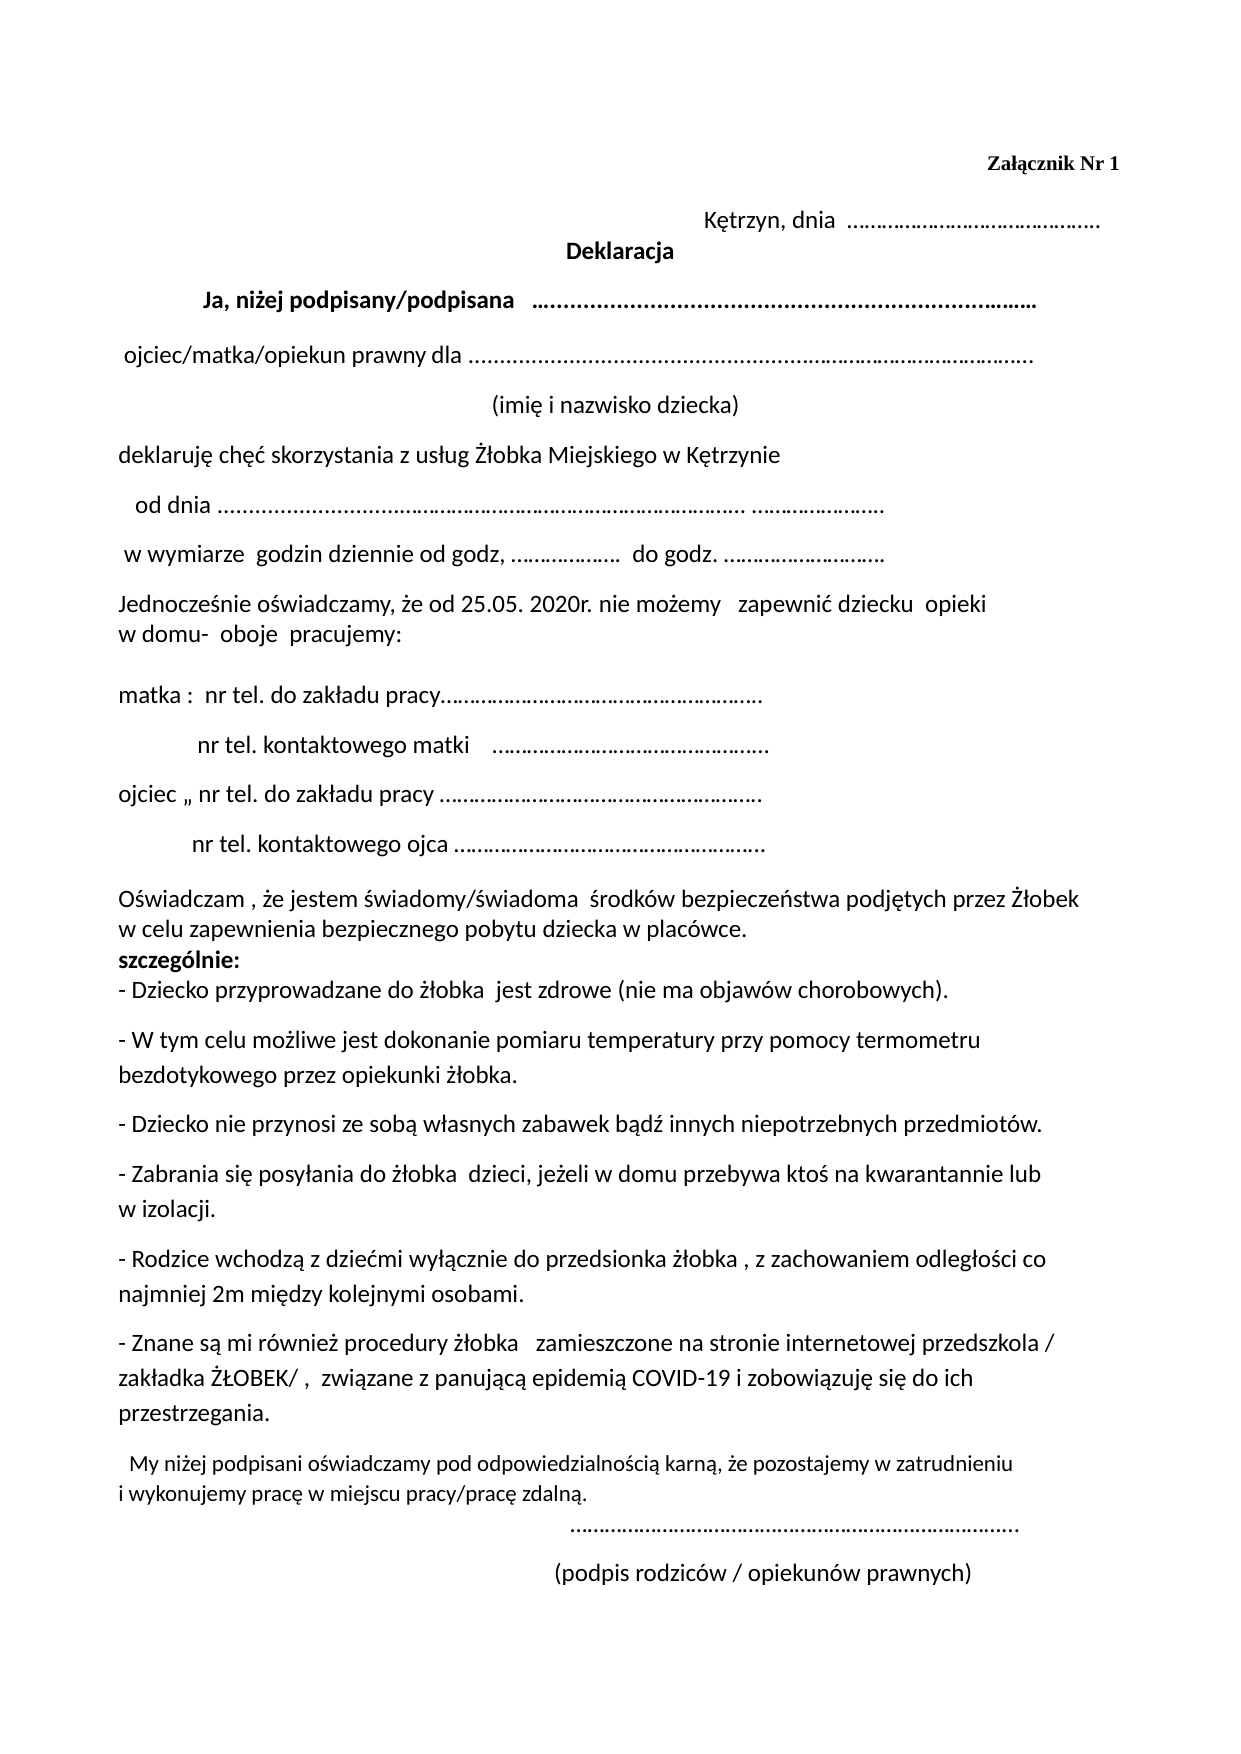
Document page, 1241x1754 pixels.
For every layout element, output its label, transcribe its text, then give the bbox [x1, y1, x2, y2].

text deklaruję chęć skorzystania z usług Żłobka Miejskiego w Kętrzynie [118, 439, 1122, 470]
text (podpis rodziców / opiekunów prawnych) [118, 1558, 1122, 1588]
text Jednocześnie oświadczamy, że od 25.05. 2020r. nie możemy zapewnić dziecku opieki [118, 588, 1122, 618]
text Załącznik Nr 1 [118, 147, 1122, 176]
text - Dziecko nie przynosi ze sobą własnych zabawek bądź innych niepotrzebnych przedmiotów. [118, 1109, 1122, 1139]
text Kętrzyn, dnia …………………………………….. [118, 204, 1122, 235]
text - Zabrania się posyłania do żłobka dzieci, jeżeli w domu przebywa ktoś na kwarantannie lub w izolacji. [118, 1158, 1122, 1224]
text szczególnie: [118, 944, 1122, 974]
text nr tel. kontaktowego ojca ……………………………………………... [118, 828, 1122, 859]
text ojciec „ nr tel. do zakładu pracy ……………………………………………….. [118, 779, 1122, 809]
text …………………………………………………………………... [118, 1508, 1122, 1538]
text w domu- oboje pracujemy: [118, 618, 1122, 649]
text (imię i nazwisko dziecka) [118, 389, 1122, 420]
text My niżej podpisani oświadczamy pod odpowiedzialnością karną, że pozostajemy w zatrudnieniu i wykonujemy pracę w miejscu pracy/pracę zdalną. [118, 1447, 1122, 1508]
text - Dziecko przyprowadzane do żłobka jest zdrowe (nie ma objawów chorobowych). [118, 974, 1122, 1005]
text Oświadczam , że jestem świadomy/świadoma środków bezpieczeństwa podjętych przez Żłobek w celu zapewnienia bezpiecznego pobytu dziecka w placówce. [118, 878, 1122, 944]
text matka : nr tel. do zakładu pracy……………………………………………….. [118, 679, 1122, 710]
text - W tym celu możliwe jest dokonanie pomiaru temperatury przy pomocy termometru bezdotykowego przez opiekunki żłobka. [118, 1024, 1122, 1089]
text w wymiarze godzin dziennie od godz, ………………. do godz. ………………………. [118, 538, 1122, 569]
text Ja, niżej podpisany/podpisana ….................................................................……… [118, 284, 1122, 315]
text - Znane są mi również procedury żłobka zamieszczone na stronie internetowej przedszkola / zakładka ŻŁOBEK/ , związane z panującą epidemią COVID-19 i zobowiązuję się do ich przestrzegania. [118, 1327, 1122, 1428]
text nr tel. kontaktowego matki ………………………………………... [118, 729, 1122, 759]
text - Rodzice wchodzą z dziećmi wyłącznie do przedsionka żłobka , z zachowaniem odległości co najmniej 2m między kolejnymi osobami. [118, 1243, 1122, 1308]
text Deklaracja [118, 235, 1122, 265]
text ojciec/matka/opiekun prawny dla ......................................................………………………………... [118, 334, 1122, 370]
text od dnia .............................…………………………………………………... ………………….. [118, 489, 1122, 519]
